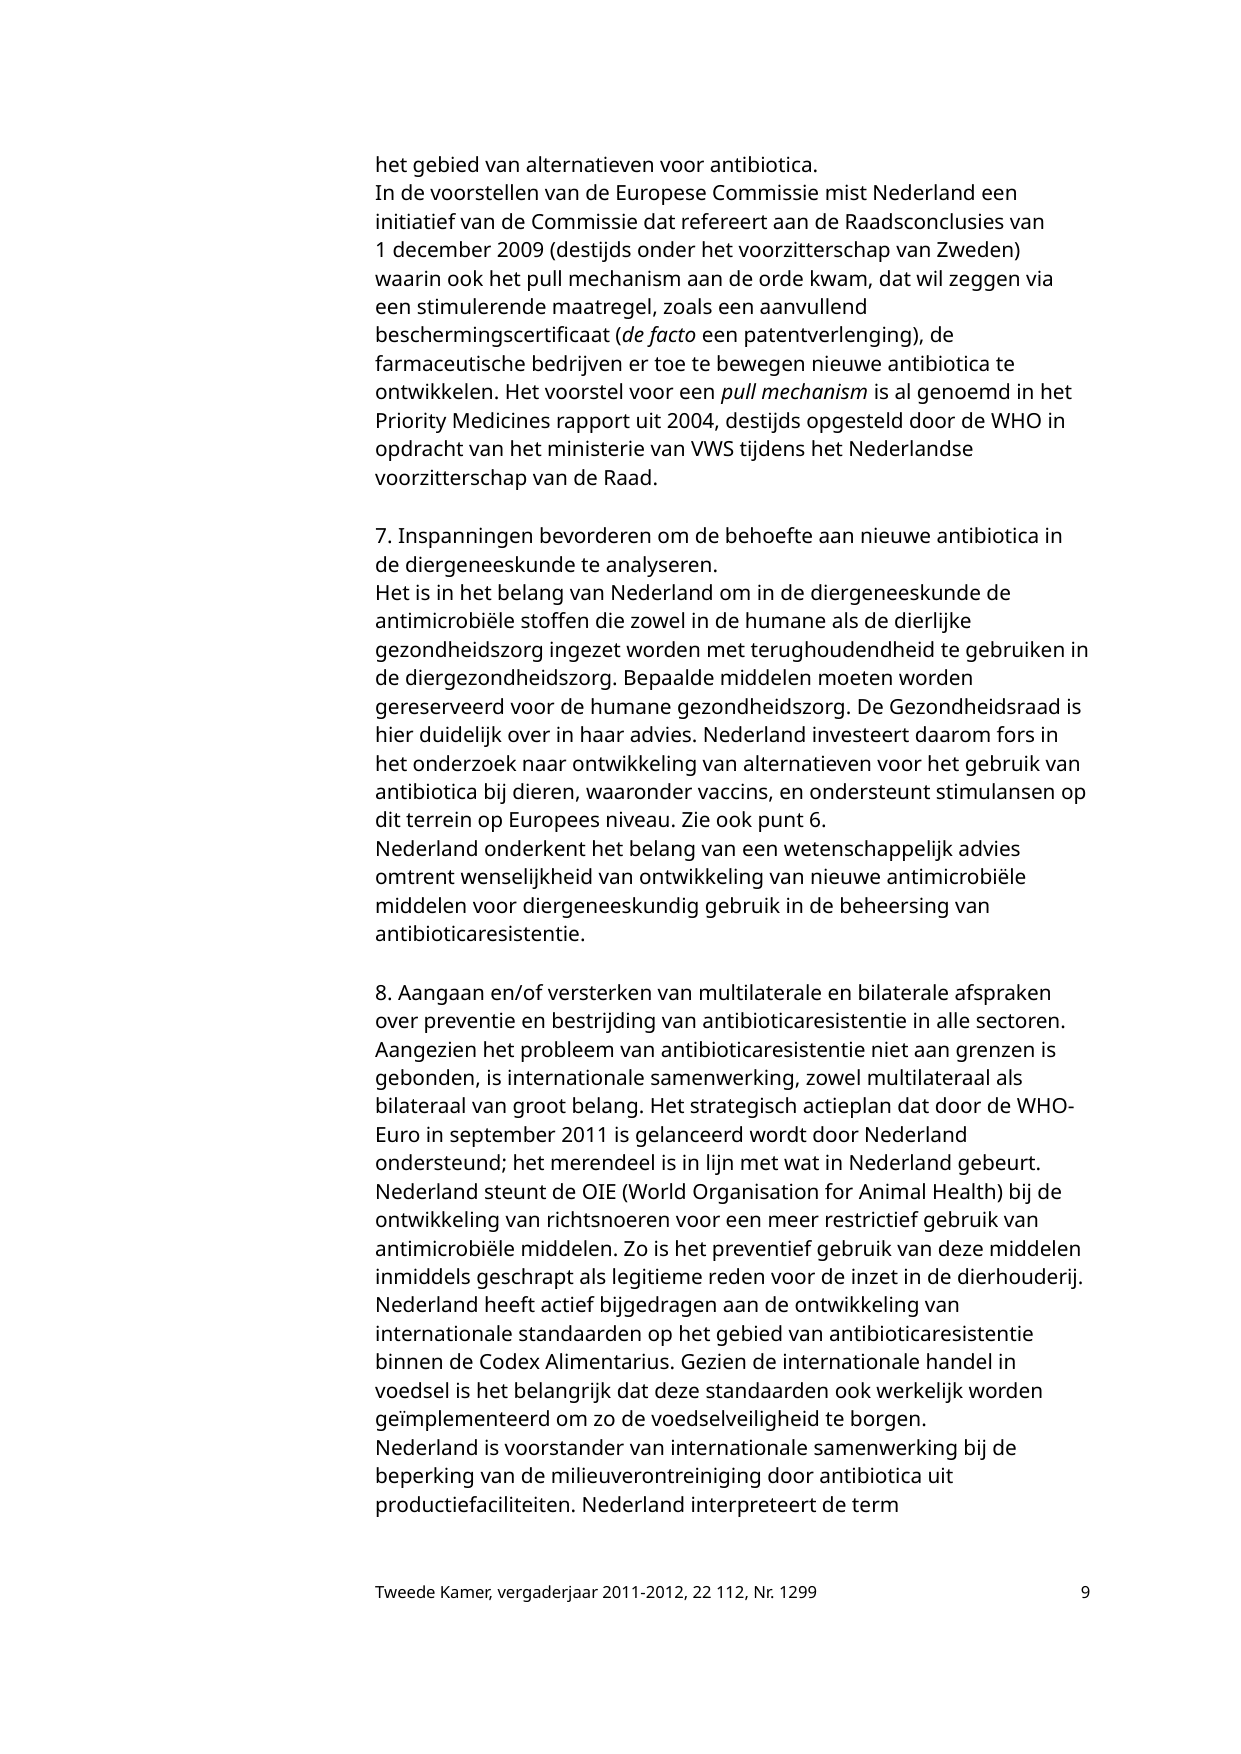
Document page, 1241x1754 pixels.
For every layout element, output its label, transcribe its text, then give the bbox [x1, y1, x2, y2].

text 8. Aangaan en/of versterken van multilaterale en bilaterale afspraken over preventie en bestrijding van antibioticaresistentie in alle sectoren. [375, 1035, 1090, 1092]
text Aangezien het probleem van antibioticaresistentie niet aan grenzen is gebonden, is internationale samenwerking, zowel multilateraal als bilateraal van groot belang. Het strategisch actieplan dat door de WHO-Euro in september 2011 is gelanceerd wordt door Nederland ondersteund; het merendeel is in lijn met wat in Nederland gebeurt. [375, 1092, 1090, 1234]
text Het is in het belang van Nederland om in de diergeneeskunde de antimicrobiële stoffen die zowel in de humane als de dierlijke gezondheidszorg ingezet worden met terughoudendheid te gebruiken in de diergezondheidszorg. Bepaalde middelen moeten worden gereserveerd voor de humane gezondheidszorg. De Gezondheidsraad is hier duidelijk over in haar advies. Nederland investeert daarom fors in het onderzoek naar ontwikkeling van alternatieven voor het gebruik van antibiotica bij dieren, waaronder vaccins, en ondersteunt stimulansen op dit terrein op Europees niveau. Zie ook punt 6. [375, 635, 1090, 891]
text In de voorstellen van de Europese Commissie mist Nederland een initiatief van de Commissie dat refereert aan de Raadsconclusies van 1 december 2009 (destijds onder het voorzitterschap van Zweden) waarin ook het pull mechanism aan de orde kwam, dat wil zeggen via een stimulerende maatregel, zoals een aanvullend beschermingscertificaat (de facto een patentverlenging), de farmaceutische bedrijven er toe te bewegen nieuwe antibiotica te ontwikkelen. Het voorstel voor een pull mechanism is al genoemd in het Priority Medicines rapport uit 2004, destijds opgesteld door de WHO in opdracht van het ministerie van VWS tijdens het Nederlandse voorzitterschap van de Raad. [375, 235, 1090, 548]
text Nederland heeft actief bijgedragen aan de ontwikkeling van internationale standaarden op het gebied van antibioticaresistentie binnen de Codex Alimentarius. Gezien de internationale handel in voedsel is het belangrijk dat deze standaarden ook werkelijk worden geïmplementeerd om zo de voedselveiligheid te borgen. [375, 1347, 1090, 1490]
text Nederland onderkent het belang van een wetenschappelijk advies omtrent wenselijkheid van ontwikkeling van nieuwe antimicrobiële middelen voor diergeneeskundig gebruik in de beheersing van antibioticaresistentie. [375, 891, 1090, 1005]
text Nederland is voorstander van internationale samenwerking bij de beperking van de milieuverontreiniging door antibiotica uit productiefaciliteiten. Nederland interpreteert de term «productiefaciliteiten» als faciliteiten voor het produceren van (dier)geneesmiddelen. [375, 1490, 1090, 1518]
text De door de Commissie voorgestelde acties op het terrein van onderzoek en ontwikkeling van nieuwe middelen zijn belangrijk en kan men karakteriseren als overwegend een push mechanism, dat wil zeggen het stimuleren van de farmaceutische bedrijven door bijvoorbeeld inzet van financiële middelen uit het Kaderprogramma. Nederland is nauw betrokken bij de ontwikkeling van de Europese onderzoeksvoorstellen op dit terrein. Op nationaal niveau wordt sinds 2008, in het kader van het Priority Medicines rapport, een onderzoeksprogramma bij ZonMw (de Nederlandse organisatie voor gezondheidsonderzoek en zorginnovatie) uitgevoerd. Dit programma heeft als doel het terugdringen van resistentie én het doen van onderzoek naar nieuwe antibiotica. Ook wordt onder regie van Immuno Valley in een Publiek Private Samenwerking (PPS) een innovatieprogramma (ALTANT) uitgevoerd op het gebied van alternatieven voor antibiotica. [375, 150, 1090, 235]
text 7. Inspanningen bevorderen om de behoefte aan nieuwe antibiotica in de diergeneeskunde te analyseren. [375, 578, 1090, 635]
text Nederland steunt de OIE (World Organisation for Animal Health) bij de ontwikkeling van richtsnoeren voor een meer restrictief gebruik van antimicrobiële middelen. Zo is het preventief gebruik van deze middelen inmiddels geschrapt als legitieme reden voor de inzet in de dierhouderij. [375, 1234, 1090, 1347]
